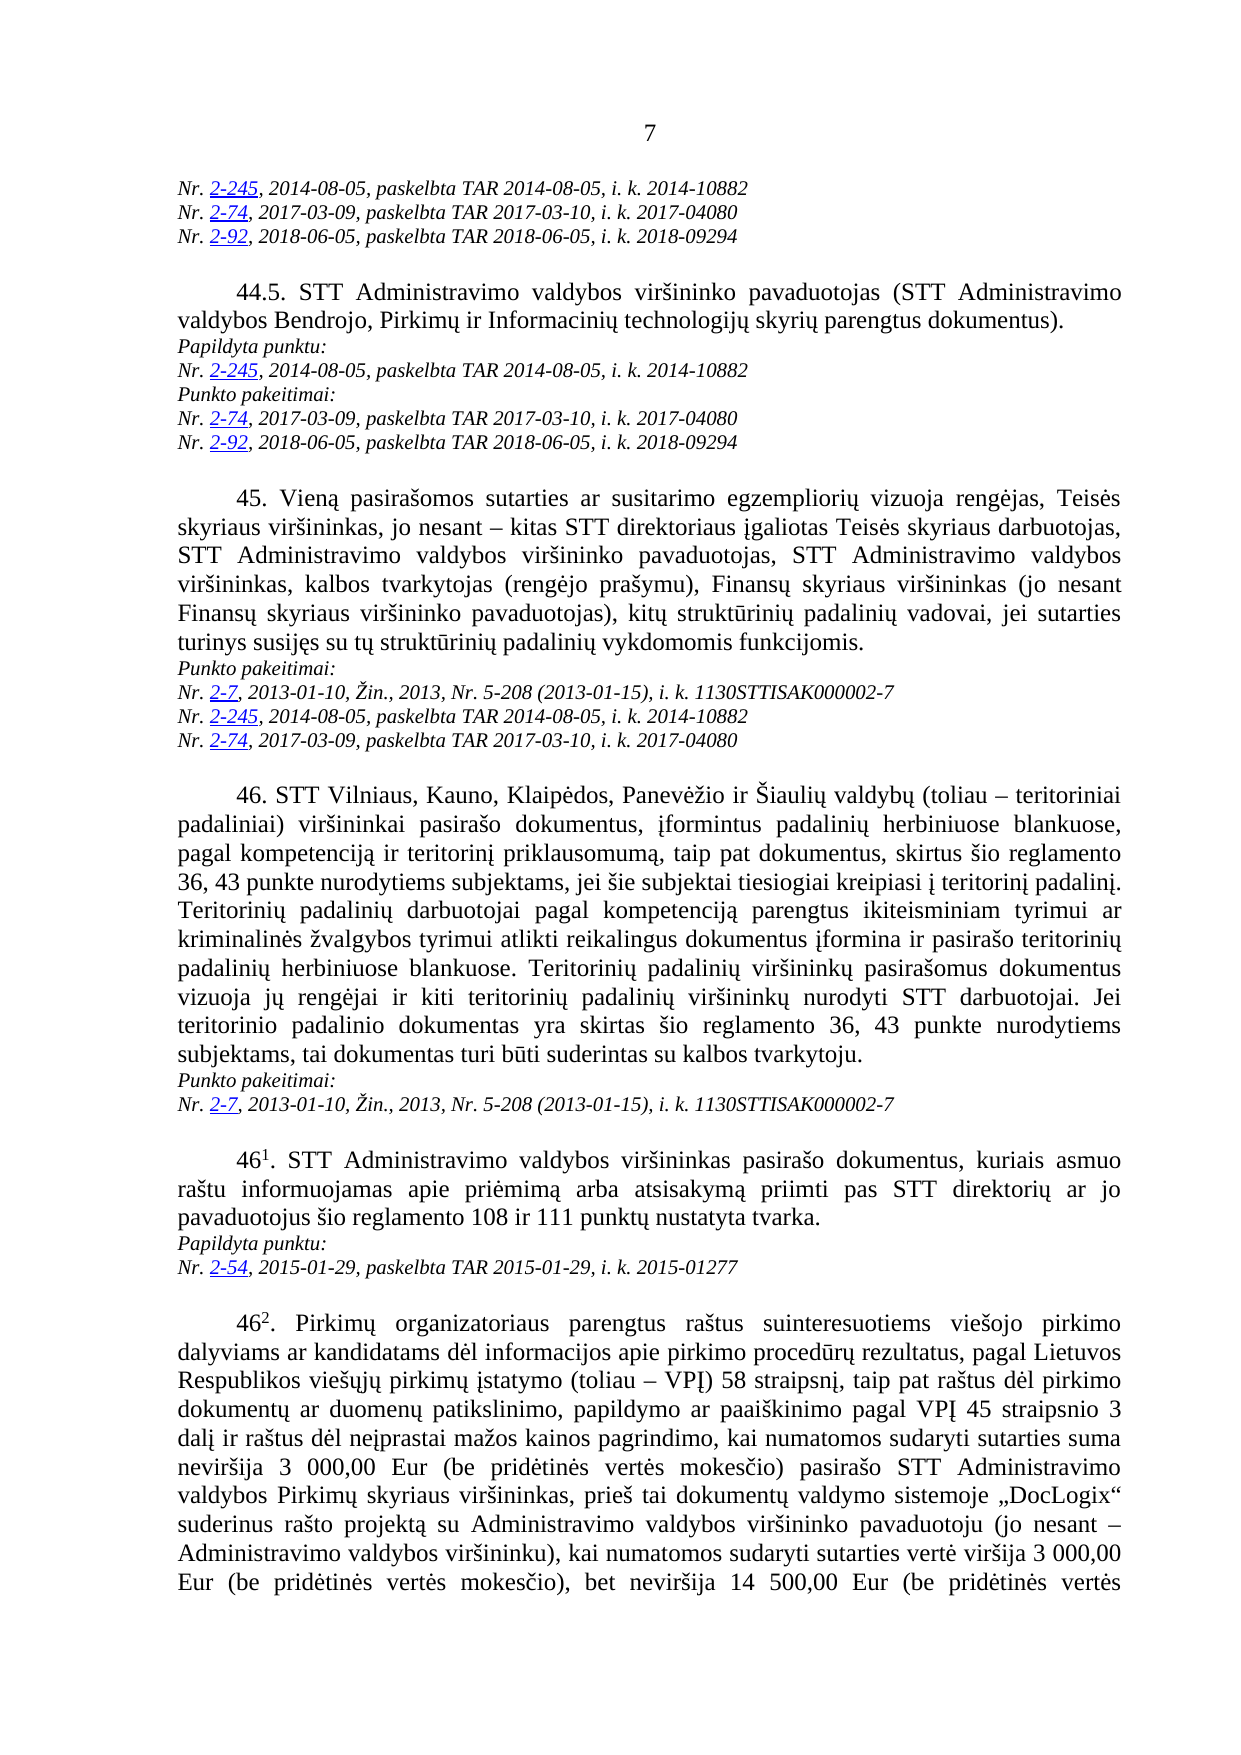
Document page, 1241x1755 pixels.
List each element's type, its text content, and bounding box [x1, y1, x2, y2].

text Punkto pakeitimai: [177, 382, 1122, 406]
text Nr. 2-7, 2013-01-10, Žin., 2013, Nr. 5-208 (2013-01-15), i. k. 1130STTISAK000002-7 [177, 680, 1122, 704]
text Punkto pakeitimai: [177, 1068, 1122, 1092]
text Nr. 2-74, 2017-03-09, paskelbta TAR 2017-03-10, i. k. 2017-04080 [177, 406, 1122, 430]
text Papildyta punktu: [177, 334, 1122, 358]
text Nr. 2-245, 2014-08-05, paskelbta TAR 2014-08-05, i. k. 2014-10882 [177, 704, 1122, 728]
text 45. Vieną pasirašomos sutarties ar susitarimo egzempliorių vizuoja rengėjas, Teisės skyriaus viršininkas, jo nesant – kitas STT direktoriaus įgaliotas Teisės skyriaus darbuotojas, STT Administravimo valdybos viršininko pavaduotojas, STT Administravimo valdybos viršininkas, kalbos tvarkytojas (rengėjo prašymu), Finansų skyriaus viršininkas (jo nesant Finansų skyriaus viršininko pavaduotojas), kitų struktūrinių padalinių vadovai, jei sutarties turinys susijęs su tų struktūrinių padalinių vykdomomis funkcijomis. [177, 483, 1122, 656]
text Nr. 2-74, 2017-03-09, paskelbta TAR 2017-03-10, i. k. 2017-04080 [177, 200, 1122, 224]
text Nr. 2-92, 2018-06-05, paskelbta TAR 2018-06-05, i. k. 2018-09294 [177, 224, 1122, 248]
text Nr. 2-7, 2013-01-10, Žin., 2013, Nr. 5-208 (2013-01-15), i. k. 1130STTISAK000002-7 [177, 1092, 1122, 1116]
text Nr. 2-54, 2015-01-29, paskelbta TAR 2015-01-29, i. k. 2015-01277 [177, 1255, 1122, 1279]
text Nr. 2-245, 2014-08-05, paskelbta TAR 2014-08-05, i. k. 2014-10882 [177, 358, 1122, 382]
text Papildyta punktu: [177, 1231, 1122, 1255]
text 461. STT Administravimo valdybos viršininkas pasirašo dokumentus, kuriais asmuo raštu informuojamas apie priėmimą arba atsisakymą priimti pas STT direktorių ar jo pavaduotojus šio reglamento 108 ir 111 punktų nustatyta tvarka. [177, 1145, 1122, 1231]
text 462. Pirkimų organizatoriaus parengtus raštus suinteresuotiems viešojo pirkimo dalyviams ar kandidatams dėl informacijos apie pirkimo procedūrų rezultatus, pagal Lietuvos Respublikos viešųjų pirkimų įstatymo (toliau – VPĮ) 58 straipsnį, taip pat raštus dėl pirkimo dokumentų ar duomenų patikslinimo, papildymo ar paaiškinimo pagal VPĮ 45 straipsnio 3 dalį ir raštus dėl neįprastai mažos kainos pagrindimo, kai numatomos sudaryti sutarties suma neviršija 3 000,00 Eur (be pridėtinės vertės mokesčio) pasirašo STT Administravimo valdybos Pirkimų skyriaus viršininkas, prieš tai dokumentų valdymo sistemoje „DocLogix“ suderinus rašto projektą su Administravimo valdybos viršininko pavaduotoju (jo nesant – Administravimo valdybos viršininku), kai numatomos sudaryti sutarties vertė viršija 3 000,00 Eur (be pridėtinės vertės mokesčio), bet neviršija 14 500,00 Eur (be pridėtinės vertės [177, 1308, 1122, 1596]
text Nr. 2-74, 2017-03-09, paskelbta TAR 2017-03-10, i. k. 2017-04080 [177, 728, 1122, 752]
text Nr. 2-92, 2018-06-05, paskelbta TAR 2018-06-05, i. k. 2018-09294 [177, 430, 1122, 454]
text Punkto pakeitimai: [177, 656, 1122, 680]
text Nr. 2-245, 2014-08-05, paskelbta TAR 2014-08-05, i. k. 2014-10882 [177, 176, 1122, 200]
text 46. STT Vilniaus, Kauno, Klaipėdos, Panevėžio ir Šiaulių valdybų (toliau – teritoriniai padaliniai) viršininkai pasirašo dokumentus, įformintus padalinių herbiniuose blankuose, pagal kompetenciją ir teritorinį priklausomumą, taip pat dokumentus, skirtus šio reglamento 36, 43 punkte nurodytiems subjektams, jei šie subjektai tiesiogiai kreipiasi į teritorinį padalinį. Teritorinių padalinių darbuotojai pagal kompetenciją parengtus ikiteisminiam tyrimui ar kriminalinės žvalgybos tyrimui atlikti reikalingus dokumentus įformina ir pasirašo teritorinių padalinių herbiniuose blankuose. Teritorinių padalinių viršininkų pasirašomus dokumentus vizuoja jų rengėjai ir kiti teritorinių padalinių viršininkų nurodyti STT darbuotojai. Jei teritorinio padalinio dokumentas yra skirtas šio reglamento 36, 43 punkte nurodytiems subjektams, tai dokumentas turi būti suderintas su kalbos tvarkytoju. [177, 781, 1122, 1068]
text 44.5. STT Administravimo valdybos viršininko pavaduotojas (STT Administravimo valdybos Bendrojo, Pirkimų ir Informacinių technologijų skyrių parengtus dokumentus). [177, 277, 1122, 334]
